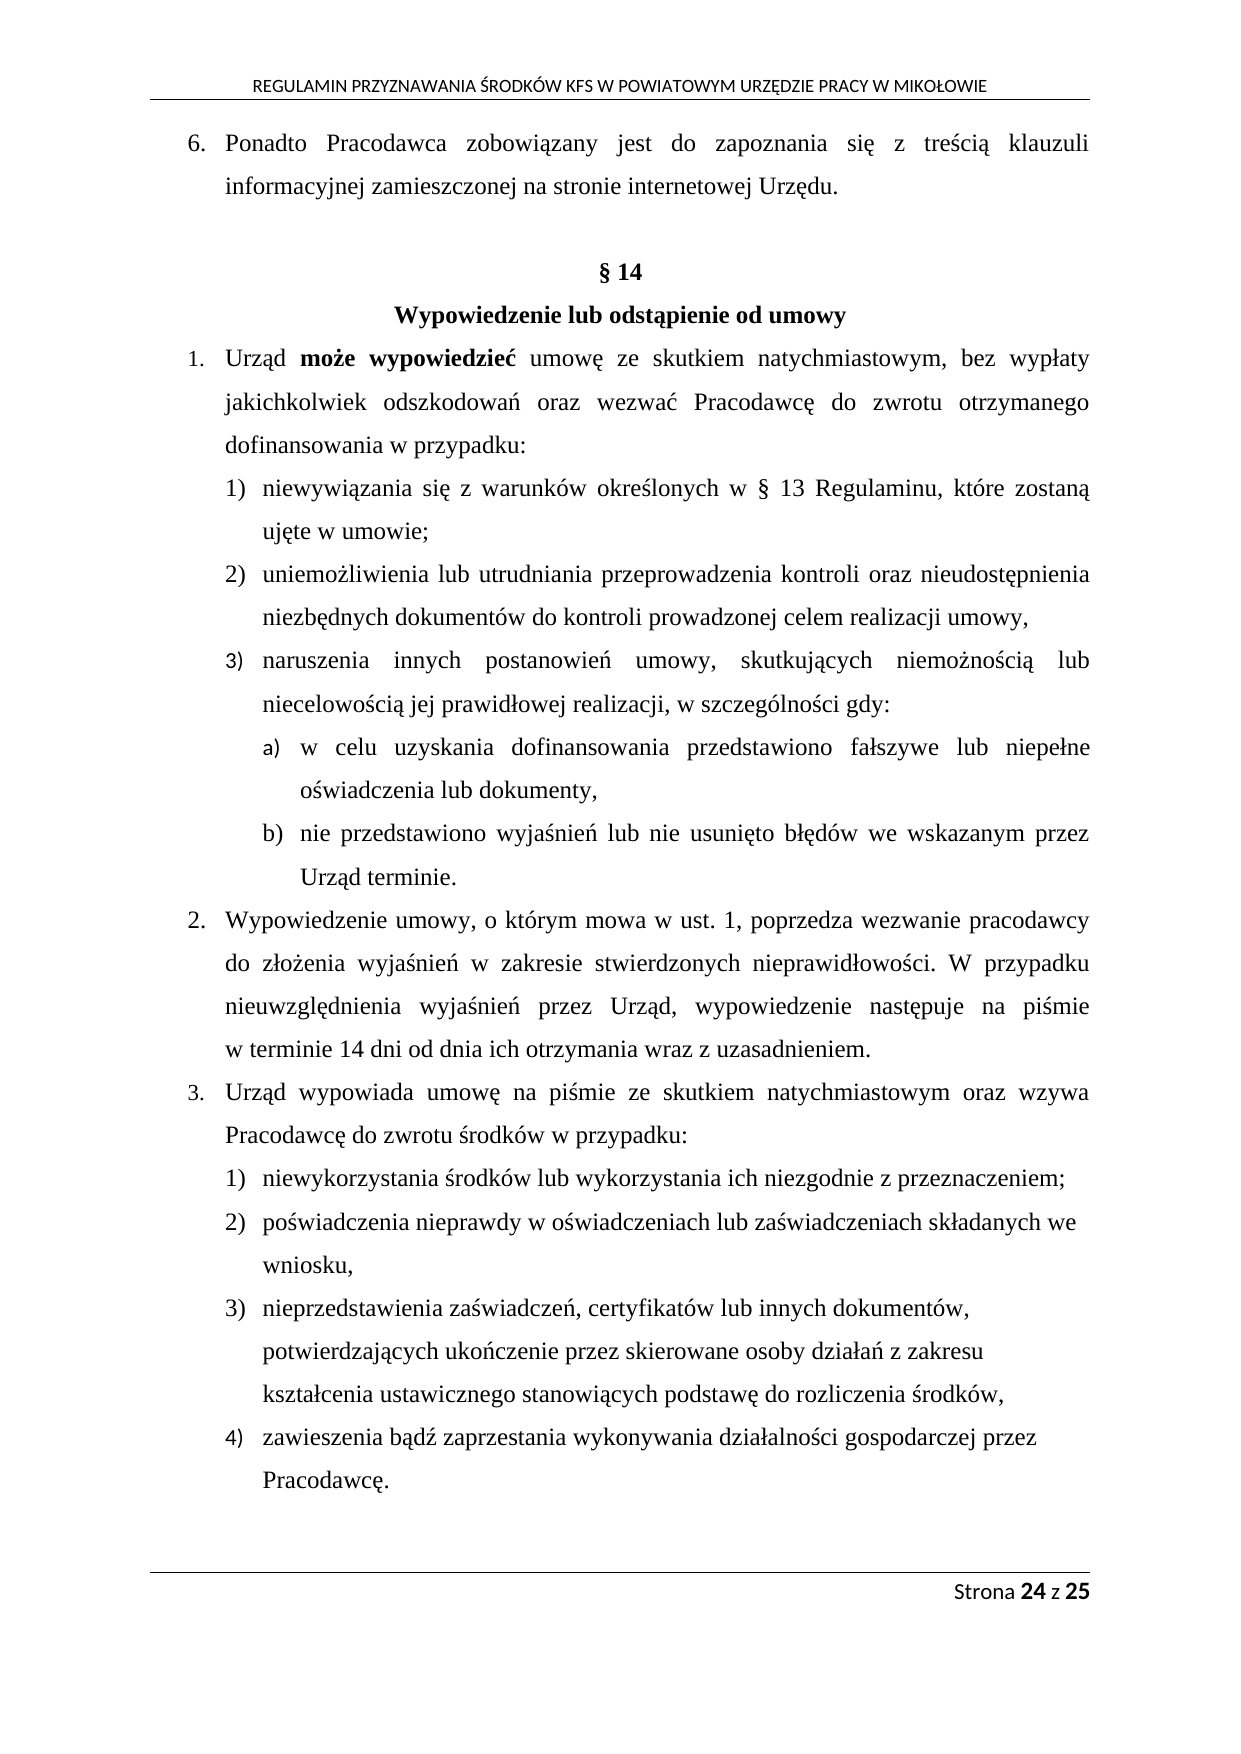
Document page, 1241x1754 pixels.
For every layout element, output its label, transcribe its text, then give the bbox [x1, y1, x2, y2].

list uniemożliwienia lub utrudniania przeprowadzenia kontroli oraz nieudostępnienia niezbędnych dokumentów do kontroli prowadzonej celem realizacji umowy, [225, 559, 1090, 631]
list Wypowiedzenie umowy, o którym mowa w ust. 1, poprzedza wezwanie pracodawcy do złożenia wyjaśnień w zakresie stwierdzonych nieprawidłowości. W przypadku nieuwzględnienia wyjaśnień przez Urząd, wypowiedzenie następuje na piśmie w terminie 14 dni od dnia ich otrzymania wraz z uzasadnieniem. [187, 905, 1090, 1063]
list Urząd może wypowiedzieć umowę ze skutkiem natychmiastowym, bez wypłaty jakichkolwiek odszkodowań oraz wezwać Pracodawcę do zwrotu otrzymanego dofinansowania w przypadku: [187, 343, 1090, 458]
text Wypowiedzenie lub odstąpienie od umowy [150, 300, 1090, 329]
list nie przedstawiono wyjaśnień lub nie usunięto błędów we wskazanym przez Urząd terminie. [262, 818, 1090, 890]
text § 14 [150, 257, 1090, 286]
list zawieszenia bądź zaprzestania wykonywania działalności gospodarczej przez Pracodawcę. [225, 1422, 1090, 1494]
list niewykorzystania środków lub wykorzystania ich niezgodnie z przeznaczeniem; [225, 1163, 1090, 1192]
list poświadczenia nieprawdy w oświadczeniach lub zaświadczeniach składanych we wniosku, [225, 1207, 1090, 1278]
list naruszenia innych postanowień umowy, skutkujących niemożnością lub niecelowością jej prawidłowej realizacji, w szczególności gdy: [225, 645, 1090, 717]
list w celu uzyskania dofinansowania przedstawiono fałszywe lub niepełne oświadczenia lub dokumenty, [262, 732, 1090, 804]
list niewywiązania się z warunków określonych w § 13 Regulaminu, które zostaną ujęte w umowie; [225, 473, 1090, 545]
list Urząd wypowiada umowę na piśmie ze skutkiem natychmiastowym oraz wzywa Pracodawcę do zwrotu środków w przypadku: [187, 1077, 1090, 1149]
list nieprzedstawienia zaświadczeń, certyfikatów lub innych dokumentów, potwierdzających ukończenie przez skierowane osoby działań z zakresu kształcenia ustawicznego stanowiących podstawę do rozliczenia środków, [225, 1293, 1090, 1408]
list Ponadto Pracodawca zobowiązany jest do zapoznania się z treścią klauzuli informacyjnej zamieszczonej na stronie internetowej Urzędu. [187, 128, 1090, 200]
